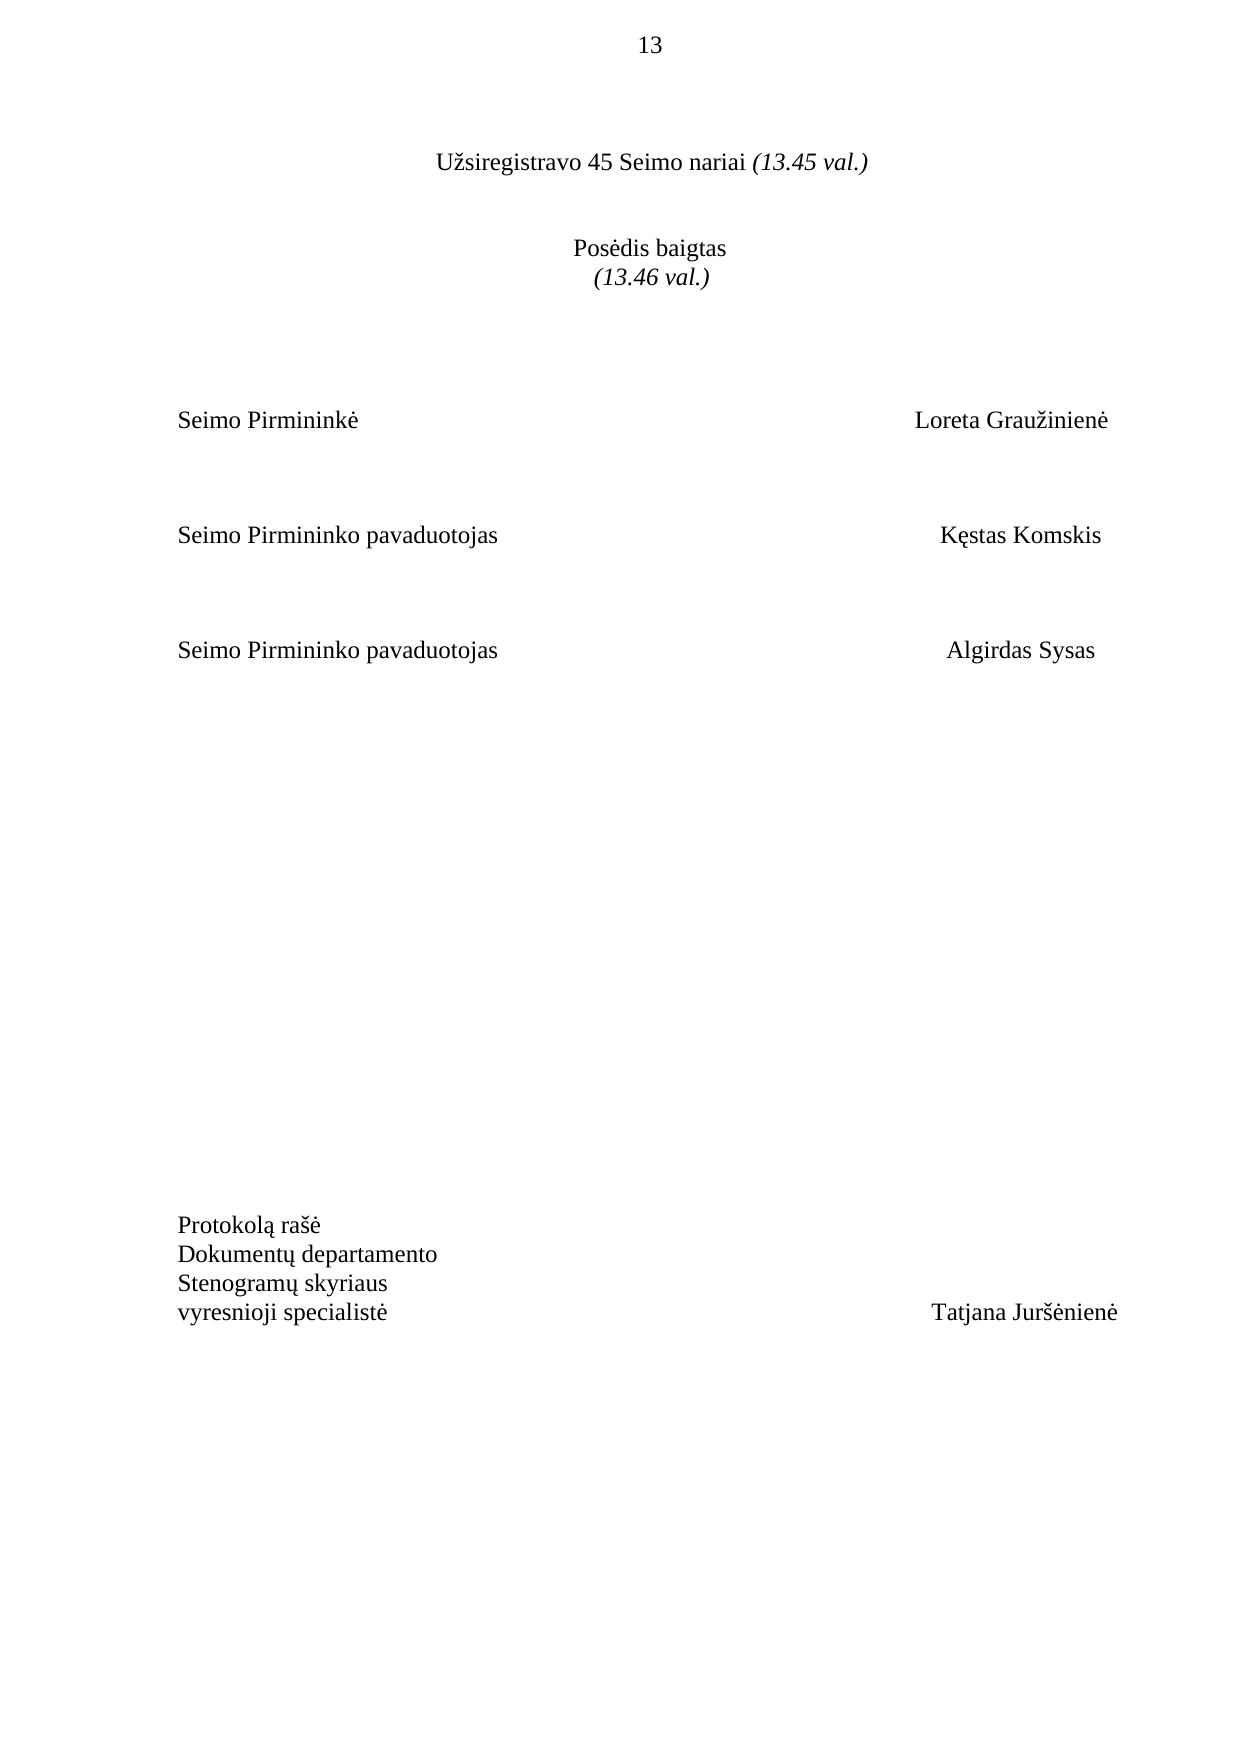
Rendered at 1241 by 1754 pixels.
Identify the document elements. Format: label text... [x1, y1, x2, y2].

text Posėdis baigtas [177, 233, 1122, 262]
text Dokumentų departamento [177, 1239, 1122, 1268]
text Seimo Pirmininko pavaduotojas Algirdas Sysas [177, 636, 1122, 664]
text (13.46 val.) [177, 262, 1122, 291]
text Seimo Pirmininko pavaduotojas Kęstas Komskis [177, 521, 1122, 549]
text vyresnioji specialistė Tatjana Juršėnienė [177, 1297, 1122, 1326]
text Protokolą rašė [177, 1211, 1122, 1239]
text Seimo Pirmininkė Loreta Graužinienė [177, 406, 1122, 434]
text Stenogramų skyriaus [177, 1268, 1122, 1297]
text Užsiregistravo 45 Seimo nariai (13.45 val.) [177, 147, 1122, 176]
